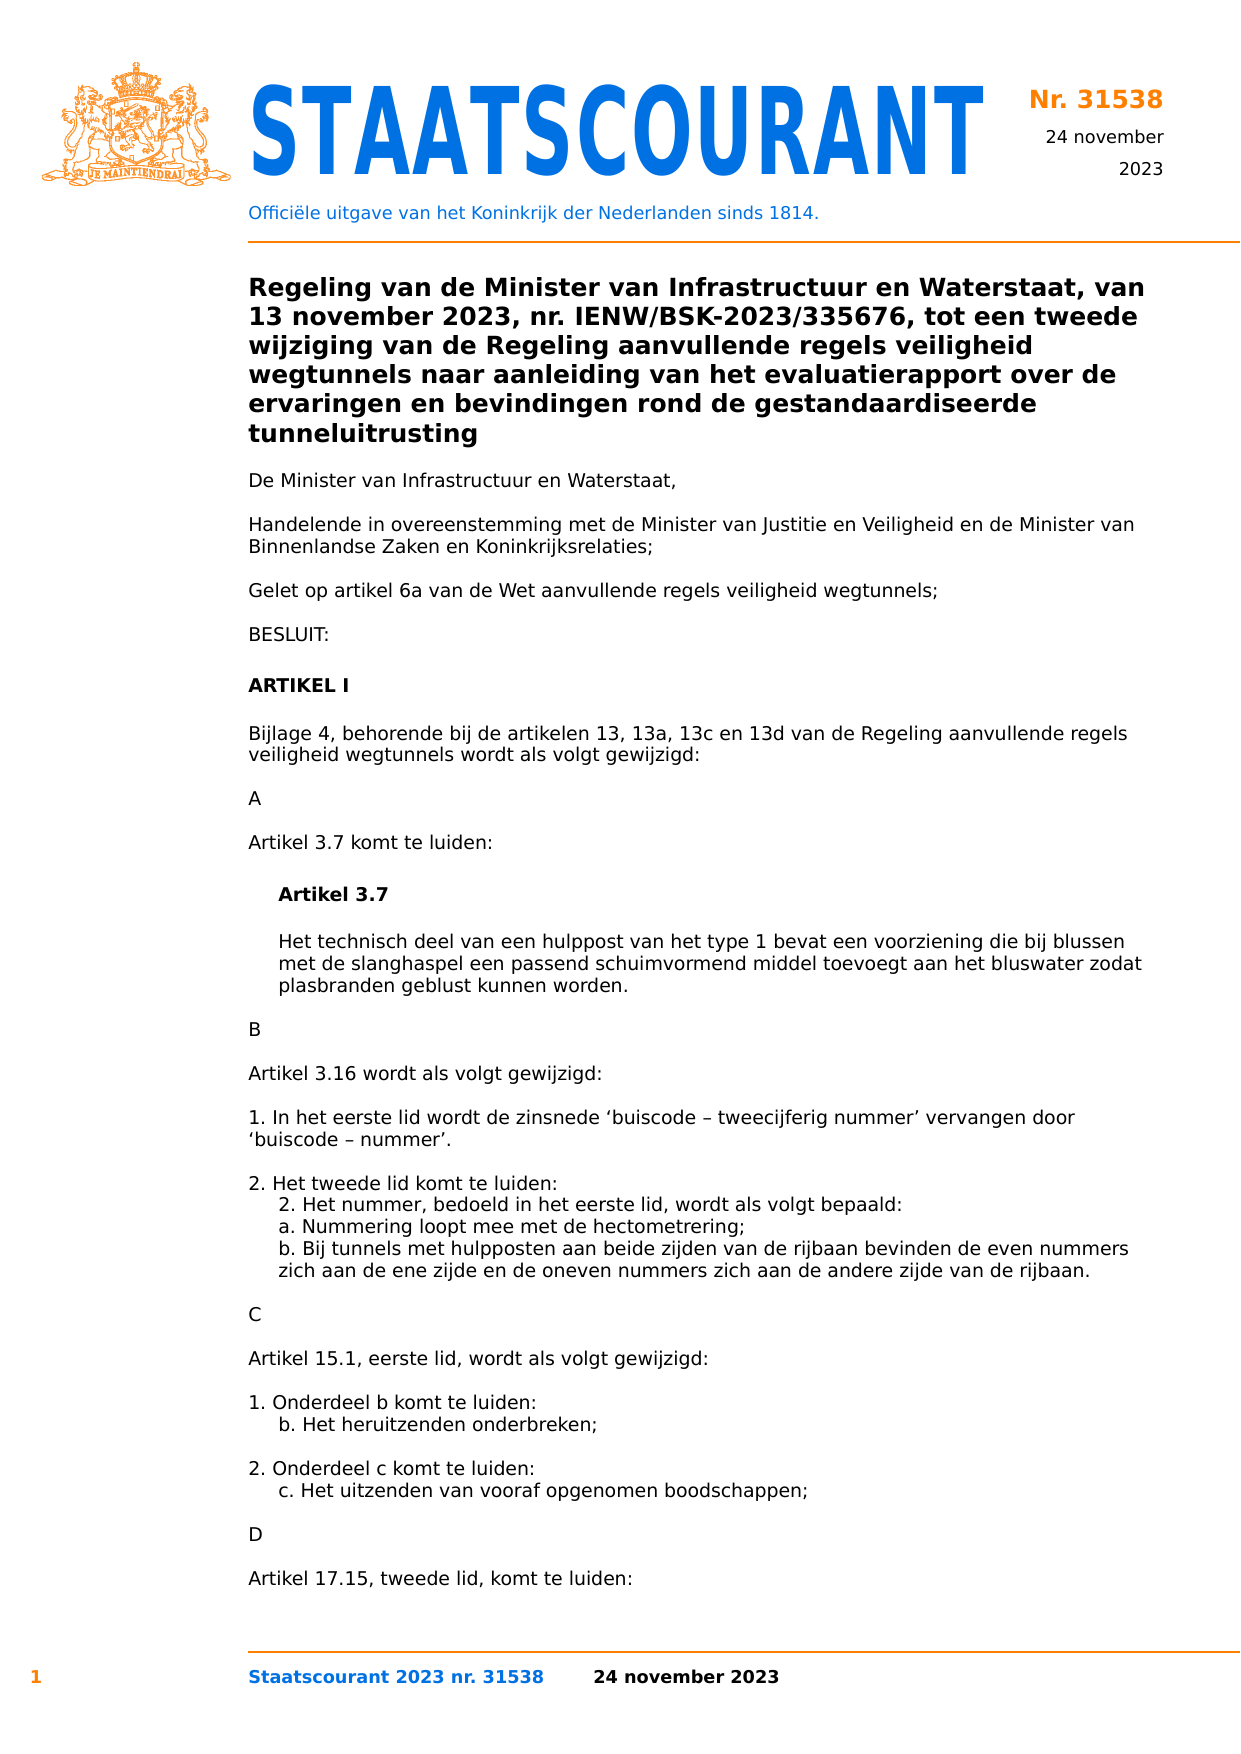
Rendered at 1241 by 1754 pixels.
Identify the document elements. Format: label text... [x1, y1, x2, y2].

text b. Bij tunnels met hulpposten aan beide zijden van de rijbaan bevinden de even nummers zich aan de ene zijde en de oneven nummers zich aan de andere zijde van de rijbaan. [278, 1238, 1163, 1282]
text C [248, 1304, 1163, 1326]
text 1. Onderdeel b komt te luiden: [248, 1392, 1163, 1414]
text 2. Het tweede lid komt te luiden: [248, 1172, 1163, 1194]
subtitle Artikel 3.7 [278, 884, 1163, 906]
text b. Het heruitzenden onderbreken; [278, 1414, 1163, 1436]
table_header [25, 62, 248, 241]
table_cell Officiële uitgave van het Koninkrijk der Nederlanden sinds 1814. [248, 203, 1240, 241]
table_header Nr. 31538 [998, 62, 1240, 121]
text Het technisch deel van een hulppost van het type 1 bevat een voorziening die bij blussen met de slanghaspel een passend schuimvormend middel toevoegt aan het bluswater zodat plasbranden geblust kunnen worden. [278, 931, 1163, 997]
text Artikel 15.1, eerste lid, wordt als volgt gewijzigd: [248, 1348, 1163, 1370]
text B [248, 1019, 1163, 1041]
text Artikel 3.7 komt te luiden: [248, 832, 1163, 854]
text A [248, 788, 1163, 810]
subtitle Regeling van de Minister van Infrastructuur en Waterstaat, van 13 november 2023, nr. IENW/BSK-2023/335676, tot een tweede wijziging van de Regeling aanvullende regels veiligheid wegtunnels naar aanleiding van het evaluatierapport over de ervaringen en bevindingen rond de gestandaardiseerde tunneluitrusting [248, 273, 1163, 448]
table_header STAATSCOURANT [248, 62, 998, 203]
text 1. In het eerste lid wordt de zinsnede ‘buiscode – tweecijferig nummer’ vervangen door ‘buiscode – nummer’. [248, 1107, 1163, 1151]
text 2. Het nummer, bedoeld in het eerste lid, wordt als volgt bepaald: [278, 1194, 1163, 1216]
table_cell 24 november [998, 121, 1240, 153]
text De Minister van Infrastructuur en Waterstaat, [248, 470, 1163, 492]
text D [248, 1523, 1163, 1546]
subtitle ARTIKEL I [248, 675, 1163, 697]
text Gelet op artikel 6a van de Wet aanvullende regels veiligheid wegtunnels; [248, 579, 1163, 602]
text 2. Onderdeel c komt te luiden: [248, 1458, 1163, 1480]
text a. Nummering loopt mee met de hectometrering; [278, 1216, 1163, 1238]
text Bijlage 4, behorende bij de artikelen 13, 13a, 13c en 13d van de Regeling aanvullende regels veiligheid wegtunnels wordt als volgt gewijzigd: [248, 722, 1163, 766]
text c. Het uitzenden van vooraf opgenomen boodschappen; [278, 1480, 1163, 1502]
picture [41, 62, 231, 186]
text BESLUIT: [248, 623, 1163, 645]
text Artikel 17.15, tweede lid, komt te luiden: [248, 1567, 1163, 1589]
table_cell 2023 [998, 153, 1240, 203]
text Artikel 3.16 wordt als volgt gewijzigd: [248, 1063, 1163, 1085]
text Handelende in overeenstemming met de Minister van Justitie en Veiligheid en de Minister van Binnenlandse Zaken en Koninkrijksrelaties; [248, 514, 1163, 558]
